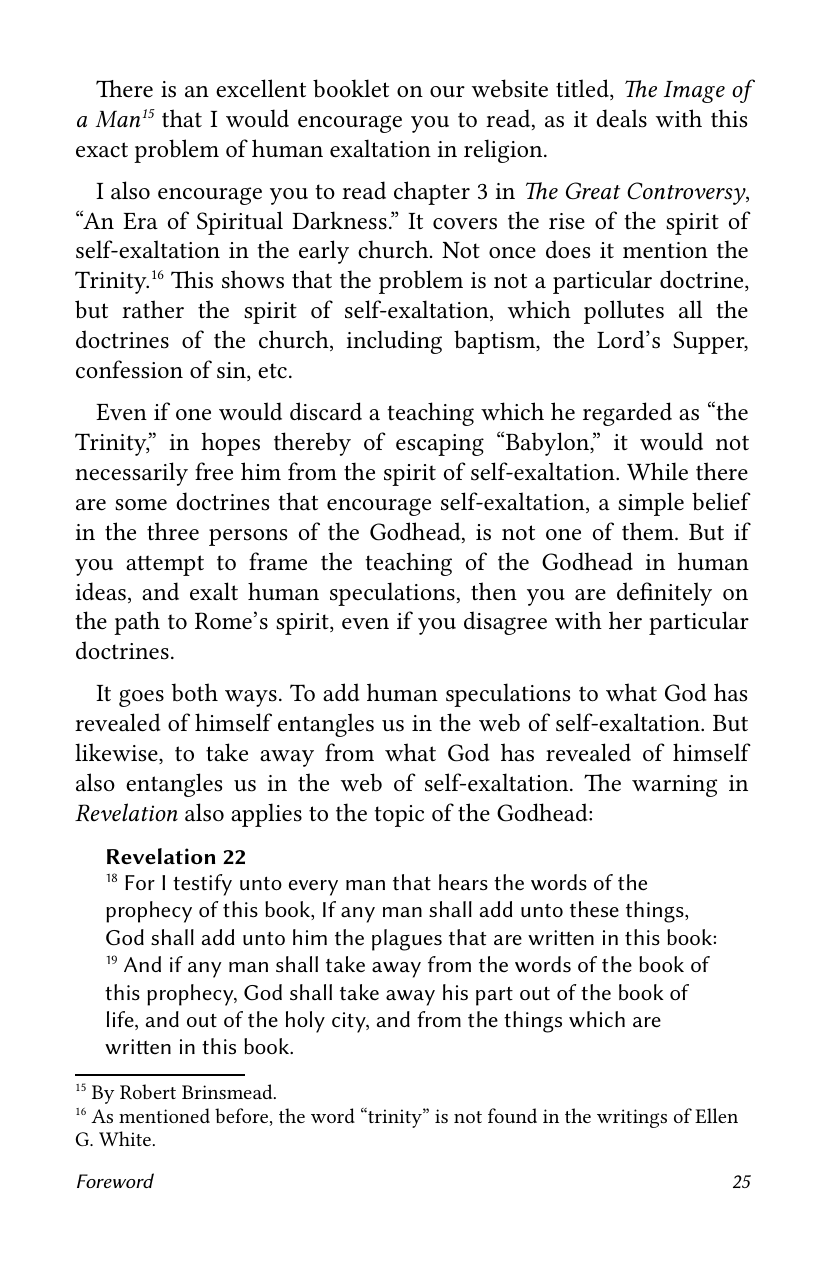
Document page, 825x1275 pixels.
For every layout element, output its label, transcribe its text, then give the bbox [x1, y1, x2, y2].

text Even if one would discard a teaching which he regarded as “the Trinity,” in hopes thereby of escaping “Babylon,” it would not necessarily free him from the spirit of self-exaltation. While there are some doctrines that encourage self-exaltation, a simple belief in the three persons of the Godhead, is not one of them. But if you attempt to frame the teaching of the Godhead in human ideas, and exalt human speculations, then you are definitely on the path to Rome’s spirit, even if you disagree with her particular doctrines. [75, 398, 750, 666]
text As mentioned before, the word “trinity” is not found in the writings of Ellen G. White. [75, 1104, 750, 1152]
text By Robert Brinsmead. [75, 1081, 750, 1104]
text It goes both ways. To add human speculations to what God has revealed of himself entangles us in the web of self-exaltation. But likewise, to take away from what God has revealed of himself also entangles us in the web of self-exaltation. The warning in Revelation also applies to the topic of the Godhead: [75, 679, 750, 827]
text 18 For I testify unto every man that hears the words of the prophecy of this book, If any man shall add unto these things, God shall add unto him the plagues that are written in this book: [105, 870, 720, 951]
text There is an excellent booklet on our website titled, The Image of a Man that I would encourage you to read, as it deals with this exact problem of human exaltation in religion. [75, 75, 750, 163]
text Revelation 22 [105, 844, 750, 870]
text I also encourage you to read chapter 3 in The Great Controversy, “An Era of Spiritual Darkness.” It covers the rise of the spirit of self-exaltation in the early church. Not once does it mention the Trinity. This shows that the problem is not a particular doctrine, but rather the spirit of self-exaltation, which pollutes all the doctrines of the church, including baptism, the Lord’s Supper, confession of sin, etc. [75, 177, 750, 385]
text 19 And if any man shall take away from the words of the book of this prophecy, God shall take away his part out of the book of life, and out of the holy city, and from the things which are written in this book. [105, 952, 720, 1060]
